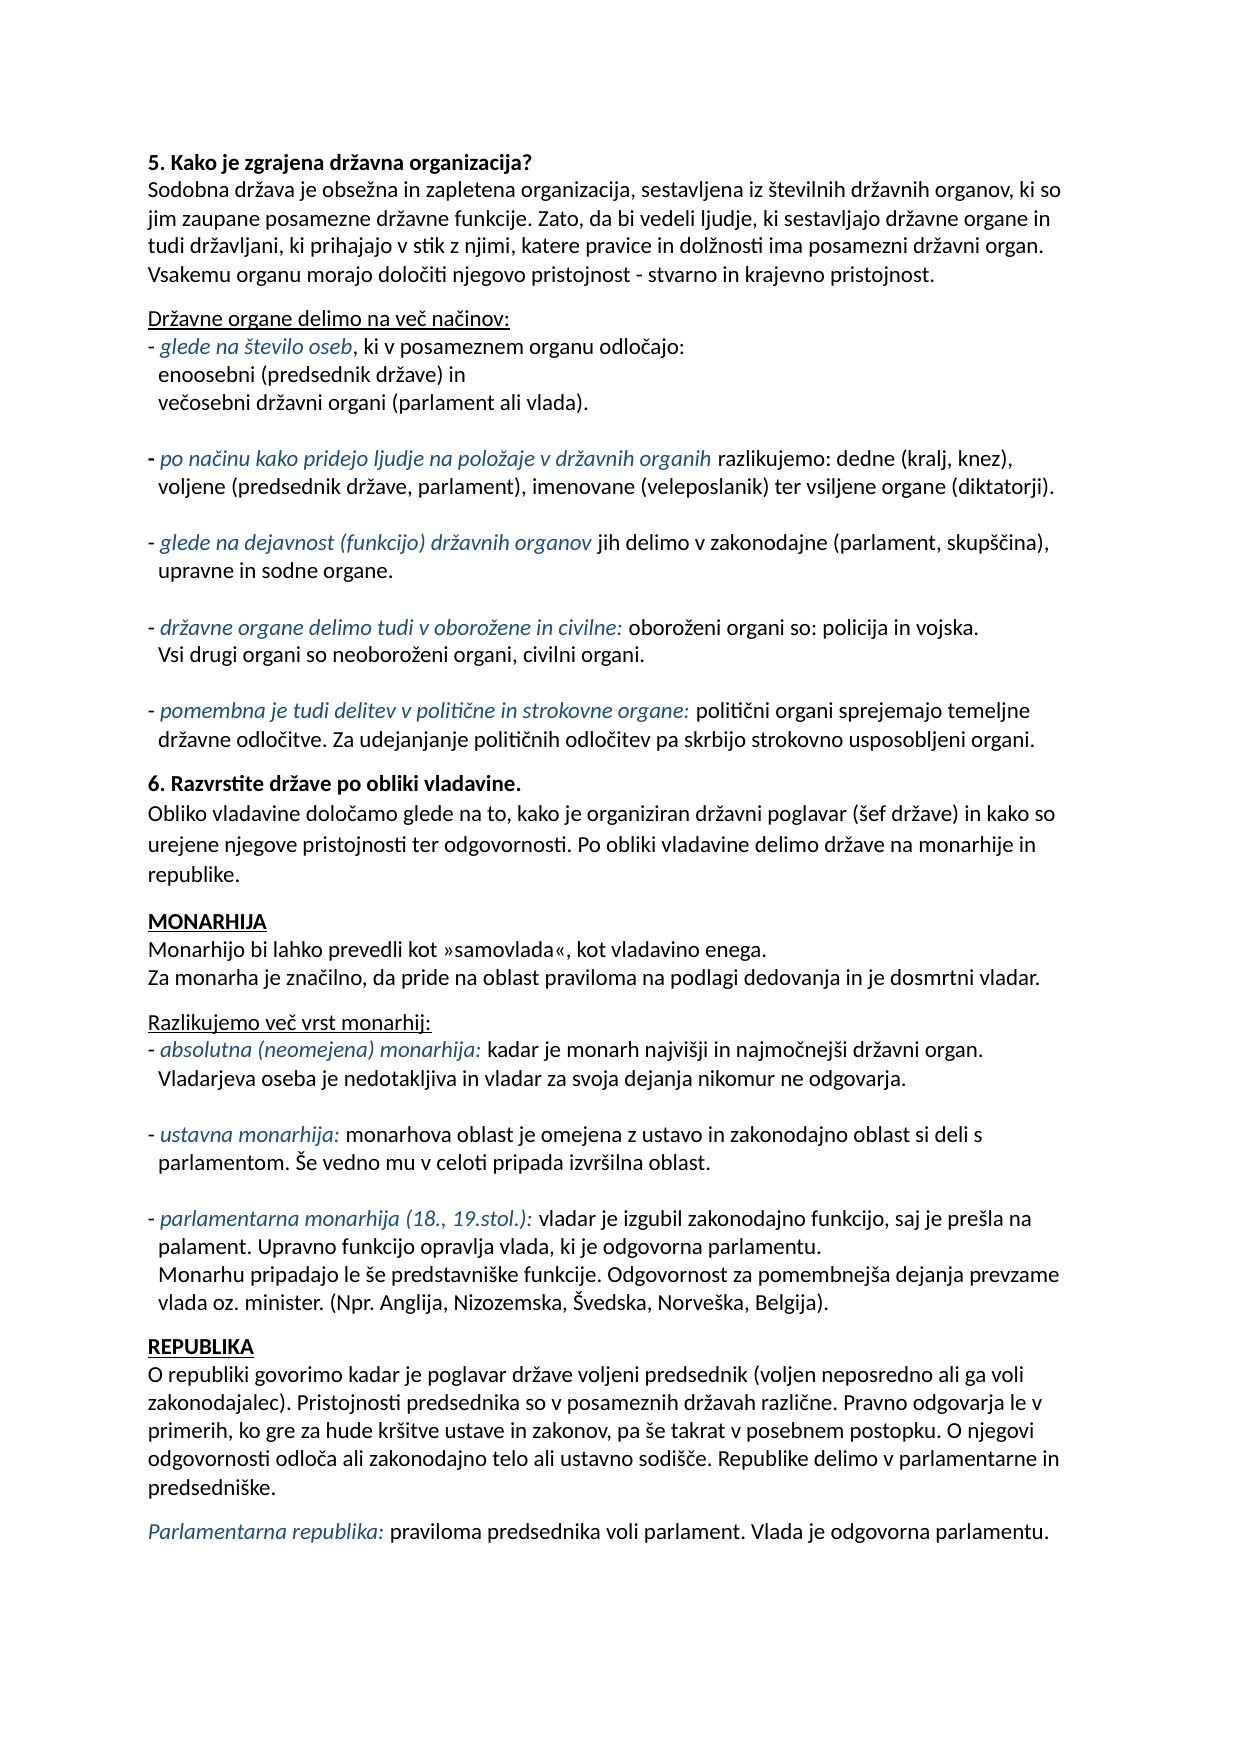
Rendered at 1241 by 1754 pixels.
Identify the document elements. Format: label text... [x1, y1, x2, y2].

text Razlikujemo več vrst monarhij: - absolutna (neomejena) monarhija: kadar je monarh najvišji in najmočnejši državni organ. Vladarjeva oseba je nedotakljiva in vladar za svoja dejanja nikomur ne odgovarja. - ustavna monarhija: monarhova oblast je omejena z ustavo in zakonodajno oblast si deli s parlamentom. Še vedno mu v celoti pripada izvršilna oblast. - parlamentarna monarhija (18., 19.stol.): vladar je izgubil zakonodajno funkcijo, saj je prešla na palament. Upravno funkcijo opravlja vlada, ki je odgovorna parlamentu. Monarhu pripadajo le še predstavniške funkcije. Odgovornost za pomembnejša dejanja prevzame vlada oz. minister. (Npr. Anglija, Nizozemska, Švedska, Norveška, Belgija). [148, 1008, 1093, 1316]
text REPUBLIKA O republiki govorimo kadar je poglavar države voljeni predsednik (voljen neposredno ali ga voli zakonodajalec). Pristojnosti predsednika so v posameznih državah različne. Pravno odgovarja le v primerih, ko gre za hude kršitve ustave in zakonov, pa še takrat v posebnem postopku. O njegovi odgovornosti odloča ali zakonodajno telo ali ustavno sodišče. Republike delimo v parlamentarne in predsedniške. [148, 1332, 1093, 1501]
text Parlamentarna republika: praviloma predsednika voli parlament. Vlada je odgovorna parlamentu. [148, 1517, 1093, 1545]
text 6. Razvrstite države po obliki vladavine. Obliko vladavine določamo glede na to, kako je organiziran državni poglavar (šef države) in kako so urejene njegove pristojnosti ter odgovornosti. Po obliki vladavine delimo države na monarhije in republike. [148, 769, 1093, 888]
text 5. Kako je zgrajena državna organizacija? Sodobna država je obsežna in zapletena organizacija, sestavljena iz številnih državnih organov, ki so jim zaupane posamezne državne funkcije. Zato, da bi vedeli ljudje, ki sestavljajo državne organe in tudi državljani, ki prihajajo v stik z njimi, katere pravice in dolžnosti ima posamezni državni organ. Vsakemu organu morajo določiti njegovo pristojnost - stvarno in krajevno pristojnost. [148, 148, 1093, 288]
text Državne organe delimo na več načinov: - glede na število oseb, ki v posameznem organu odločajo: enoosebni (predsednik države) in večosebni državni organi (parlament ali vlada). - po načinu kako pridejo ljudje na položaje v državnih organih razlikujemo: dedne (kralj, knez), voljene (predsednik države, parlament), imenovane (veleposlanik) ter vsiljene organe (diktatorji). - glede na dejavnost (funkcijo) državnih organov jih delimo v zakonodajne (parlament, skupščina), upravne in sodne organe. - državne organe delimo tudi v oborožene in civilne: oboroženi organi so: policija in vojska. Vsi drugi organi so neoboroženi organi, civilni organi. - pomembna je tudi delitev v politične in strokovne organe: politični organi sprejemajo temeljne državne odločitve. Za udejanjanje političnih odločitev pa skrbijo strokovno usposobljeni organi. [148, 304, 1093, 753]
text MONARHIJA Monarhijo bi lahko prevedli kot »samovlada«, kot vladavino enega. Za monarha je značilno, da pride na oblast praviloma na podlagi dedovanja in je dosmrtni vladar. [148, 907, 1093, 991]
